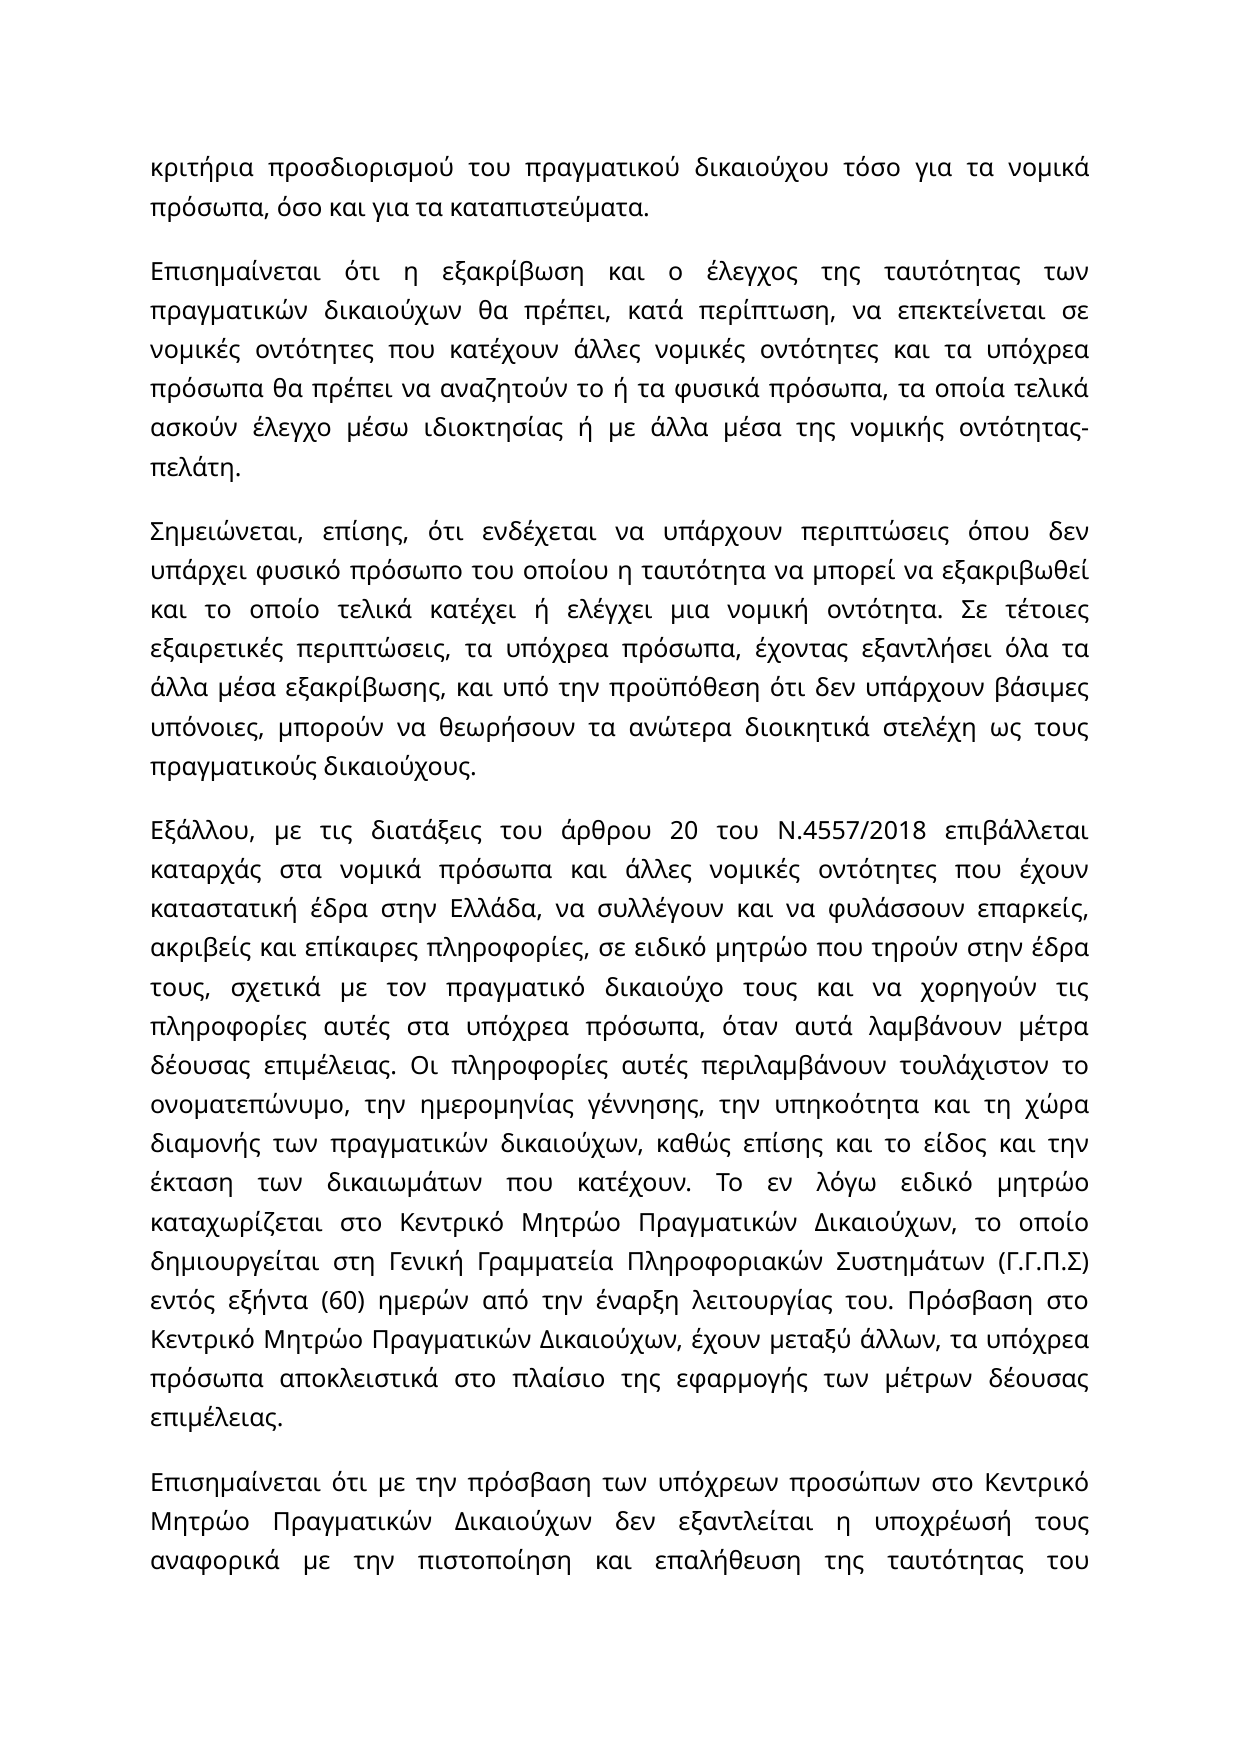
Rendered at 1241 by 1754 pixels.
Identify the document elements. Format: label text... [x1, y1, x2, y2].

text Σημειώνεται, επίσης, ότι ενδέχεται να υπάρχουν περιπτώσεις όπου δεν υπάρχει φυσικό πρόσωπο του οποίου η ταυτότητα να μπορεί να εξακριβωθεί και το οποίο τελικά κατέχει ή ελέγχει μια νομική οντότητα. Σε τέτοιες εξαιρετικές περιπτώσεις, τα υπόχρεα πρόσωπα, έχοντας εξαντλήσει όλα τα άλλα μέσα εξακρίβωσης, και υπό την προϋπόθεση ότι δεν υπάρχουν βάσιμες υπόνοιες, μπορούν να θεωρήσουν τα ανώτερα διοικητικά στελέχη ως τους πραγματικούς δικαιούχους. [150, 513, 1090, 782]
text Επισημαίνεται ότι με την πρόσβαση των υπόχρεων προσώπων στο Κεντρικό Μητρώο Πραγματικών Δικαιούχων δεν εξαντλείται η υποχρέωσή τους αναφορικά με την πιστοποίηση και επαλήθευση της ταυτότητας του [150, 1464, 1090, 1577]
text κριτήρια προσδιορισμού του πραγματικού δικαιούχου τόσο για τα νομικά πρόσωπα, όσο και για τα καταπιστεύματα. [150, 150, 1090, 223]
text Εξάλλου, με τις διατάξεις του άρθρου 20 του Ν.4557/2018 επιβάλλεται καταρχάς στα νομικά πρόσωπα και άλλες νομικές οντότητες που έχουν καταστατική έδρα στην Ελλάδα, να συλλέγουν και να φυλάσσουν επαρκείς, ακριβείς και επίκαιρες πληροφορίες, σε ειδικό μητρώο που τηρούν στην έδρα τους, σχετικά με τον πραγματικό δικαιούχο τους και να χορηγούν τις πληροφορίες αυτές στα υπόχρεα πρόσωπα, όταν αυτά λαμβάνουν μέτρα δέουσας επιμέλειας. Οι πληροφορίες αυτές περιλαμβάνουν τουλάχιστον το ονοματεπώνυμο, την ημερομηνίας γέννησης, την υπηκοότητα και τη χώρα διαμονής των πραγματικών δικαιούχων, καθώς επίσης και το είδος και την έκταση των δικαιωμάτων που κατέχουν. Το εν λόγω ειδικό μητρώο καταχωρίζεται στο Κεντρικό Μητρώο Πραγματικών Δικαιούχων, το οποίο δημιουργείται στη Γενική Γραμματεία Πληροφοριακών Συστημάτων (Γ.Γ.Π.Σ) εντός εξήντα (60) ημερών από την έναρξη λειτουργίας του. Πρόσβαση στο Κεντρικό Μητρώο Πραγματικών Δικαιούχων, έχουν μεταξύ άλλων, τα υπόχρεα πρόσωπα αποκλειστικά στο πλαίσιο της εφαρμογής των μέτρων δέουσας επιμέλειας. [150, 812, 1090, 1434]
text Επισημαίνεται ότι η εξακρίβωση και ο έλεγχος της ταυτότητας των πραγματικών δικαιούχων θα πρέπει, κατά περίπτωση, να επεκτείνεται σε νομικές οντότητες που κατέχουν άλλες νομικές οντότητες και τα υπόχρεα πρόσωπα θα πρέπει να αναζητούν το ή τα φυσικά πρόσωπα, τα οποία τελικά ασκούν έλεγχο μέσω ιδιοκτησίας ή με άλλα μέσα της νομικής οντότητας-πελάτη. [150, 253, 1090, 483]
